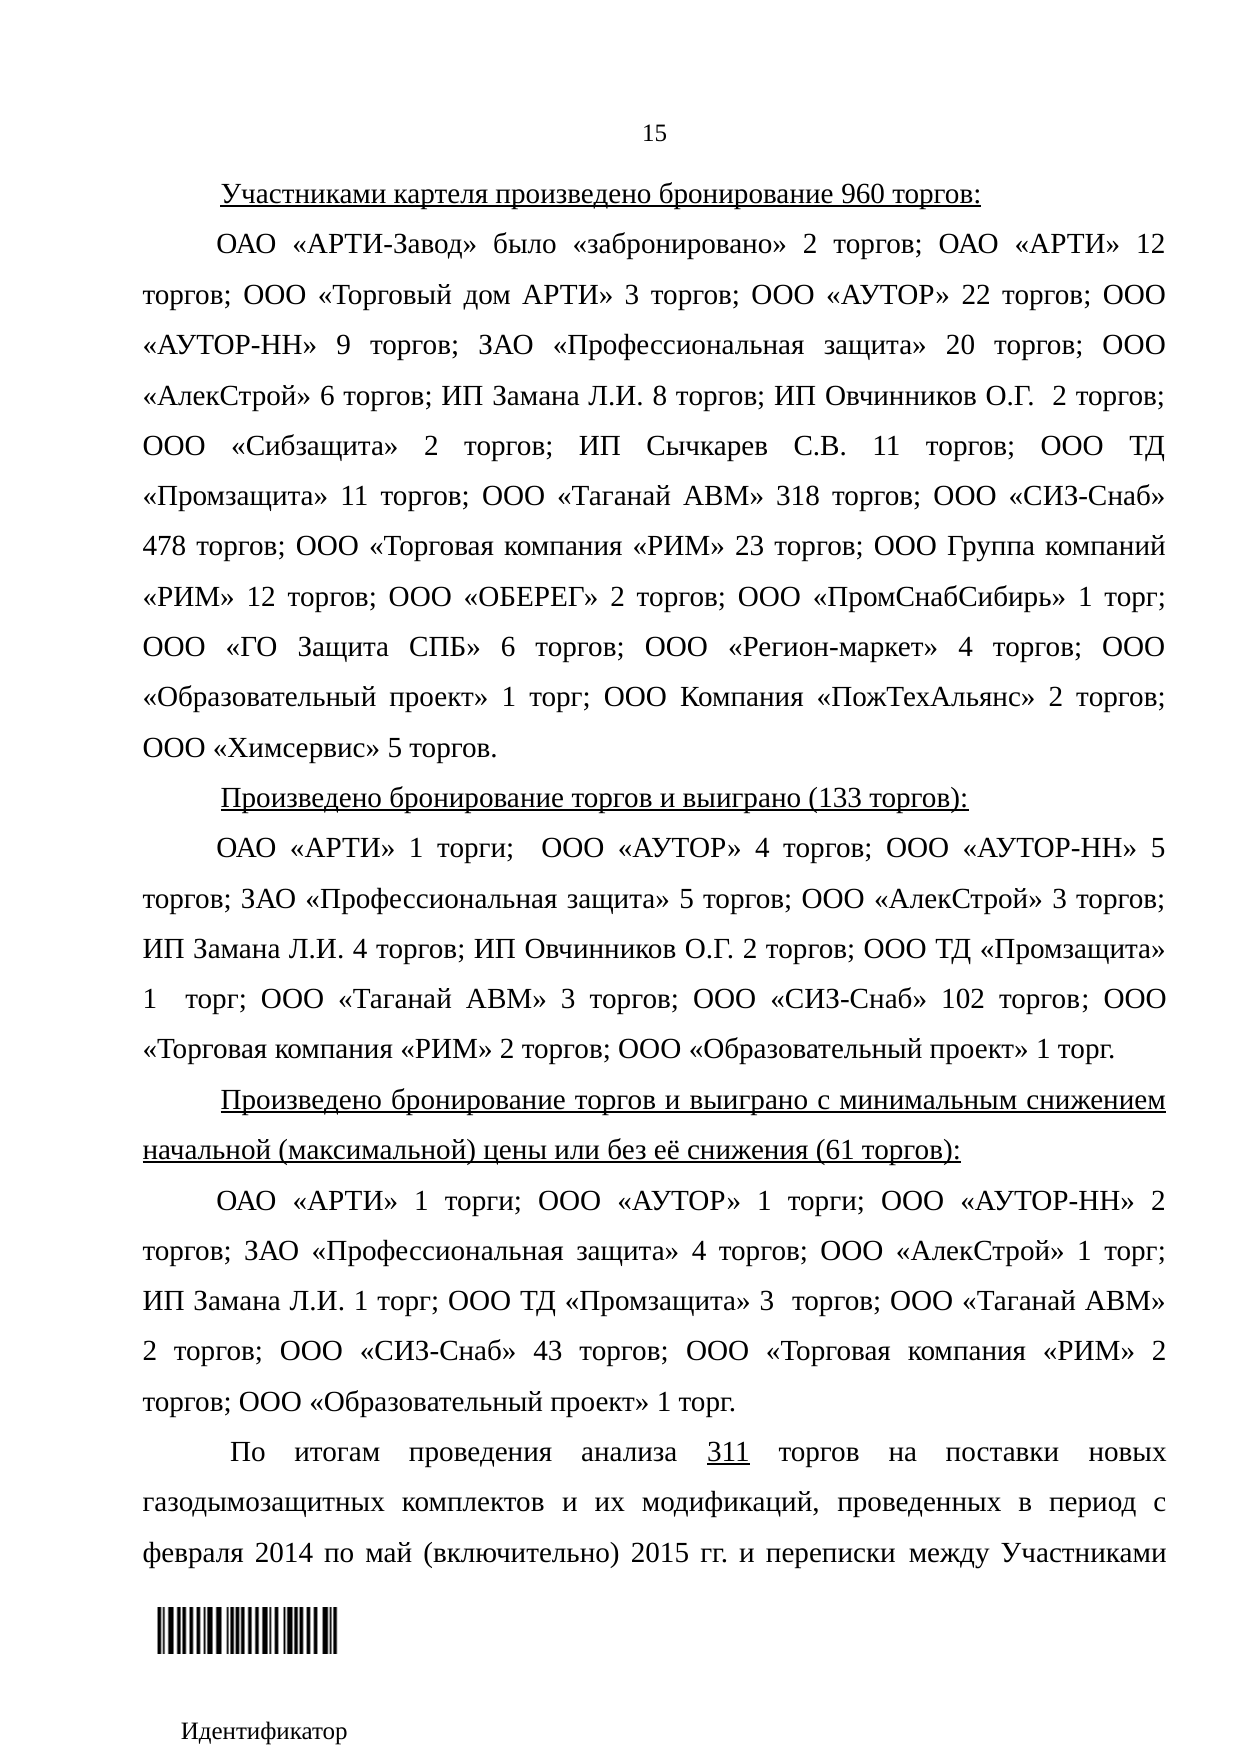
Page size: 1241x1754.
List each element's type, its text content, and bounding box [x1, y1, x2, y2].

text Произведено бронирование торгов и выиграно (133 торгов): [142, 780, 1167, 814]
text По итогам проведения анализа 311 торгов на поставки новых газодымозащитных комплектов и их модификаций, проведенных в период с февраля 2014 по май (включительно) 2015 гг. и переписки между Участниками [142, 1434, 1167, 1568]
text ОАО «АРТИ» 1 торги; ООО «АУТОР» 1 торги; ООО «АУТОР-НН» 2 торгов; ЗАО «Профессиональная защита» 4 торгов; ООО «АлекСтрой» 1 торг; ИП Замана Л.И. 1 торг; ООО ТД «Промзащита» 3 торгов; ООО «Таганай АВМ» 2 торгов; ООО «СИЗ-Снаб» 43 торгов; ООО «Торговая компания «РИМ» 2 торгов; ООО «Образовательный проект» 1 торг. [142, 1183, 1167, 1417]
picture [142, 1607, 355, 1654]
text Участниками картеля произведено бронирование 960 торгов: [142, 176, 1167, 210]
text Произведено бронирование торгов и выиграно с минимальным снижением начальной (максимальной) цены или без её снижения (61 торгов): [142, 1082, 1167, 1166]
text ОАО «АРТИ» 1 торги; ООО «АУТОР» 4 торгов; ООО «АУТОР-НН» 5 торгов; ЗАО «Профессиональная защита» 5 торгов; ООО «АлекСтрой» 3 торгов; ИП Замана Л.И. 4 торгов; ИП Овчинников О.Г. 2 торгов; ООО ТД «Промзащита» 1 торг; ООО «Таганай АВМ» 3 торгов; ООО «СИЗ-Снаб» 102 торгов; ООО «Торговая компания «РИМ» 2 торгов; ООО «Образовательный проект» 1 торг. [142, 830, 1167, 1065]
text ОАО «АРТИ-Завод» было «забронировано» 2 торгов; ОАО «АРТИ» 12 торгов; ООО «Торговый дом АРТИ» 3 торгов; ООО «АУТОР» 22 торгов; ООО «АУТОР-НН» 9 торгов; ЗАО «Профессиональная защита» 20 торгов; ООО «АлекСтрой» 6 торгов; ИП Замана Л.И. 8 торгов; ИП Овчинников О.Г. 2 торгов; ООО «Сибзащита» 2 торгов; ИП Сычкарев С.В. 11 торгов; ООО ТД «Промзащита» 11 торгов; ООО «Таганай АВМ» 318 торгов; ООО «СИЗ-Снаб» 478 торгов; ООО «Торговая компания «РИМ» 23 торгов; ООО Группа компаний «РИМ» 12 торгов; ООО «ОБЕРЕГ» 2 торгов; ООО «ПромСнабСибирь» 1 торг; ООО «ГО Защита СПБ» 6 торгов; ООО «Регион-маркет» 4 торгов; ООО «Образовательный проект» 1 торг; ООО Компания «ПожТехАльянс» 2 торгов; ООО «Химсервис» 5 торгов. [142, 227, 1167, 763]
